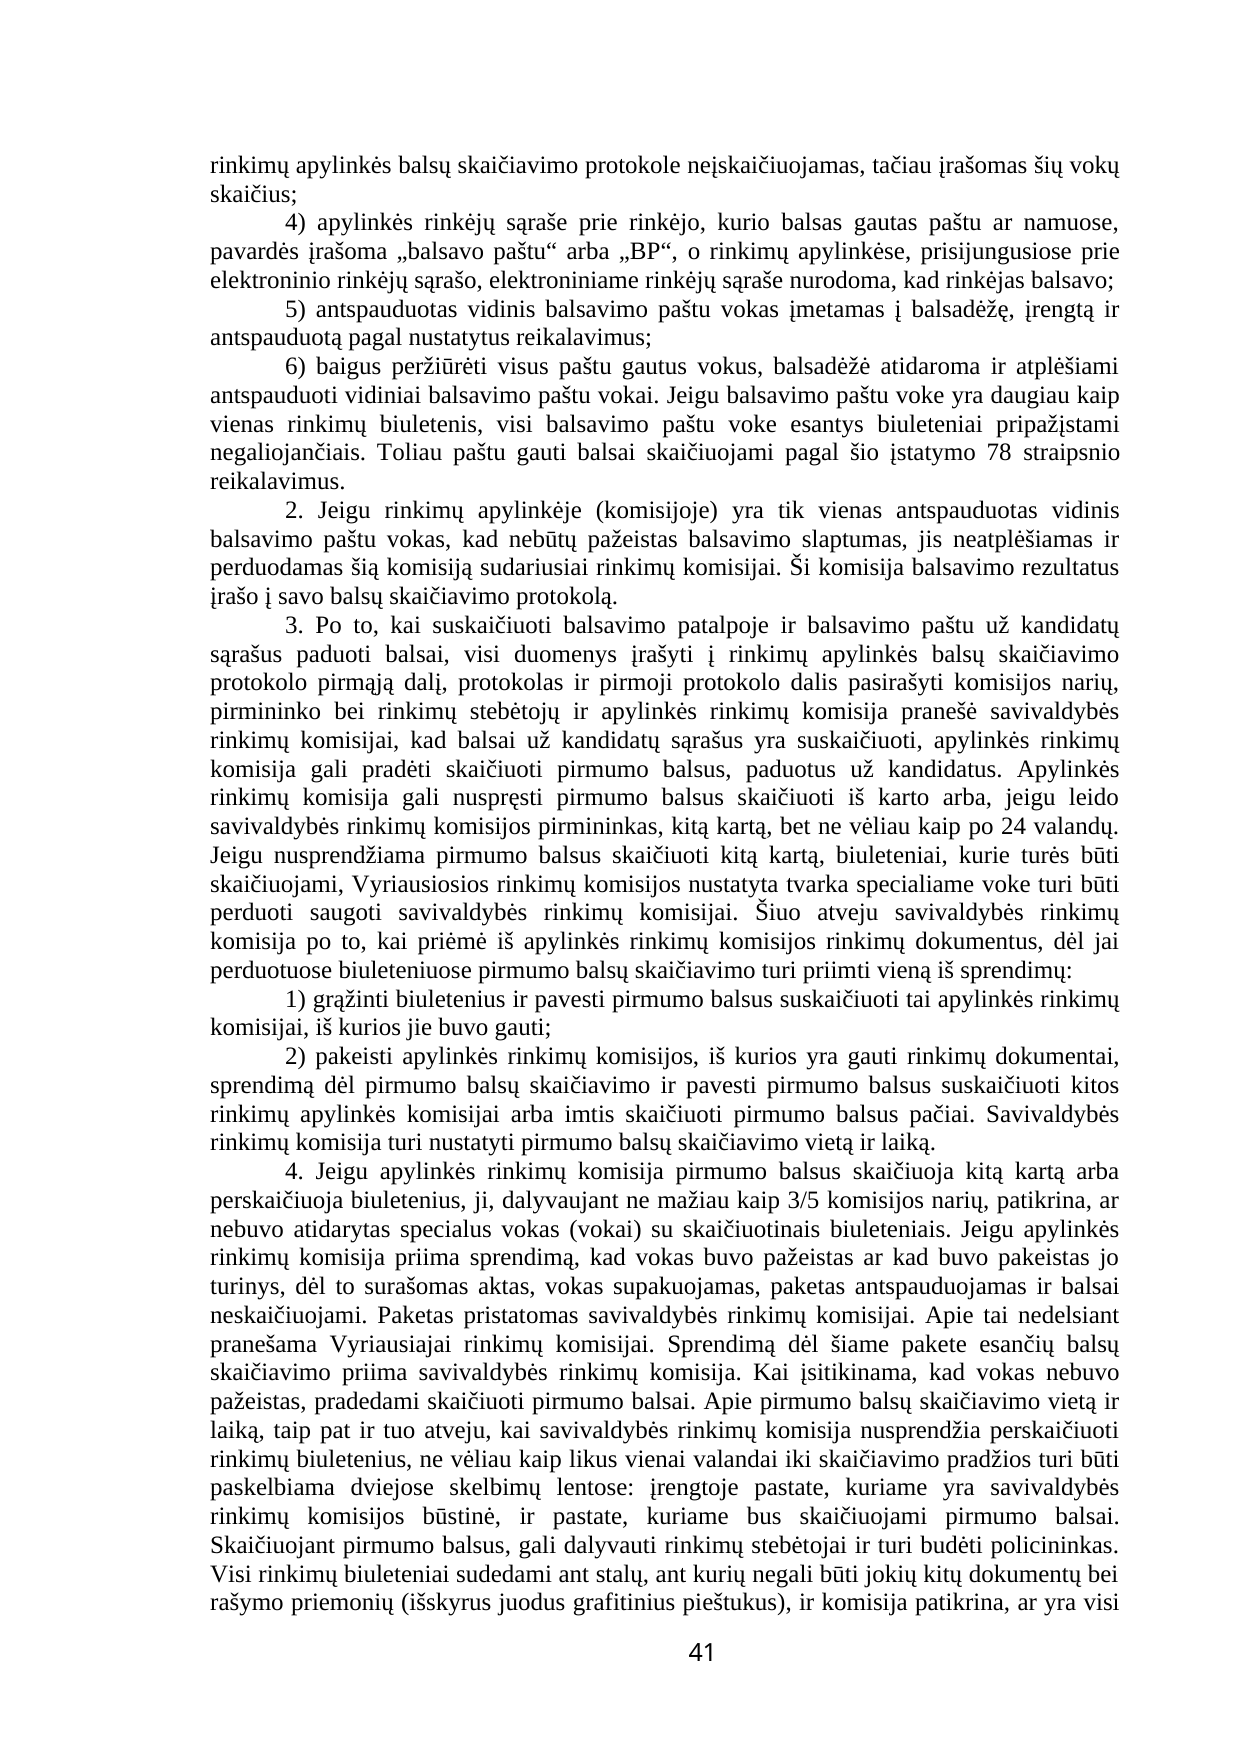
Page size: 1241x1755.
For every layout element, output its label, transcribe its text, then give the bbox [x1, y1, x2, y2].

text 1) grąžinti biuletenius ir pavesti pirmumo balsus suskaičiuoti tai apylinkės rinkimų komisijai, iš kurios jie buvo gauti; [210, 984, 1120, 1041]
text 5) antspauduotas vidinis balsavimo paštu vokas įmetamas į balsadėžę, įrengtą ir antspauduotą pagal nustatytus reikalavimus; [210, 294, 1120, 351]
text 2. Jeigu rinkimų apylinkėje (komisijoje) yra tik vienas antspauduotas vidinis balsavimo paštu vokas, kad nebūtų pažeistas balsavimo slaptumas, jis neatplėšiamas ir perduodamas šią komisiją sudariusiai rinkimų komisijai. Ši komisija balsavimo rezultatus įrašo į savo balsų skaičiavimo protokolą. [210, 495, 1120, 610]
text 3. Po to, kai suskaičiuoti balsavimo patalpoje ir balsavimo paštu už kandidatų sąrašus paduoti balsai, visi duomenys įrašyti į rinkimų apylinkės balsų skaičiavimo protokolo pirmąją dalį, protokolas ir pirmoji protokolo dalis pasirašyti komisijos narių, pirmininko bei rinkimų stebėtojų ir apylinkės rinkimų komisija pranešė savivaldybės rinkimų komisijai, kad balsai už kandidatų sąrašus yra suskaičiuoti, apylinkės rinkimų komisija gali pradėti skaičiuoti pirmumo balsus, paduotus už kandidatus. Apylinkės rinkimų komisija gali nuspręsti pirmumo balsus skaičiuoti iš karto arba, jeigu leido savivaldybės rinkimų komisijos pirmininkas, kitą kartą, bet ne vėliau kaip po 24 valandų. Jeigu nusprendžiama pirmumo balsus skaičiuoti kitą kartą, biuleteniai, kurie turės būti skaičiuojami, Vyriausiosios rinkimų komisijos nustatyta tvarka specialiame voke turi būti perduoti saugoti savivaldybės rinkimų komisijai. Šiuo atveju savivaldybės rinkimų komisija po to, kai priėmė iš apylinkės rinkimų komisijos rinkimų dokumentus, dėl jai perduotuose biuleteniuose pirmumo balsų skaičiavimo turi priimti vieną iš sprendimų: [210, 610, 1120, 984]
text 6) baigus peržiūrėti visus paštu gautus vokus, balsadėžė atidaroma ir atplėšiami antspauduoti vidiniai balsavimo paštu vokai. Jeigu balsavimo paštu voke yra daugiau kaip vienas rinkimų biuletenis, visi balsavimo paštu voke esantys biuleteniai pripažįstami negaliojančiais. Toliau paštu gauti balsai skaičiuojami pagal šio įstatymo 78 straipsnio reikalavimus. [210, 351, 1120, 495]
text 4) apylinkės rinkėjų sąraše prie rinkėjo, kurio balsas gautas paštu ar namuose, pavardės įrašoma „balsavo paštu“ arba „BP“, o rinkimų apylinkėse, prisijungusiose prie elektroninio rinkėjų sąrašo, elektroniniame rinkėjų sąraše nurodoma, kad rinkėjas balsavo; [210, 207, 1120, 294]
text 2) pakeisti apylinkės rinkimų komisijos, iš kurios yra gauti rinkimų dokumentai, sprendimą dėl pirmumo balsų skaičiavimo ir pavesti pirmumo balsus suskaičiuoti kitos rinkimų apylinkės komisijai arba imtis skaičiuoti pirmumo balsus pačiai. Savivaldybės rinkimų komisija turi nustatyti pirmumo balsų skaičiavimo vietą ir laiką. [210, 1041, 1120, 1156]
text 4. Jeigu apylinkės rinkimų komisija pirmumo balsus skaičiuoja kitą kartą arba perskaičiuoja biuletenius, ji, dalyvaujant ne mažiau kaip 3/5 komisijos narių, patikrina, ar nebuvo atidarytas specialus vokas (vokai) su skaičiuotinais biuleteniais. Jeigu apylinkės rinkimų komisija priima sprendimą, kad vokas buvo pažeistas ar kad buvo pakeistas jo turinys, dėl to surašomas aktas, vokas supakuojamas, paketas antspauduojamas ir balsai neskaičiuojami. Paketas pristatomas savivaldybės rinkimų komisijai. Apie tai nedelsiant pranešama Vyriausiajai rinkimų komisijai. Sprendimą dėl šiame pakete esančių balsų skaičiavimo priima savivaldybės rinkimų komisija. Kai įsitikinama, kad vokas nebuvo pažeistas, pradedami skaičiuoti pirmumo balsai. Apie pirmumo balsų skaičiavimo vietą ir laiką, taip pat ir tuo atveju, kai savivaldybės rinkimų komisija nusprendžia perskaičiuoti rinkimų biuletenius, ne vėliau kaip likus vienai valandai iki skaičiavimo pradžios turi būti paskelbiama dviejose skelbimų lentose: įrengtoje pastate, kuriame yra savivaldybės rinkimų komisijos būstinė, ir pastate, kuriame bus skaičiuojami pirmumo balsai. Skaičiuojant pirmumo balsus, gali dalyvauti rinkimų stebėtojai ir turi budėti policininkas. Visi rinkimų biuleteniai sudedami ant stalų, ant kurių negali būti jokių kitų dokumentų bei rašymo priemonių (išskyrus juodus grafitinius pieštukus), ir komisija patikrina, ar yra visi [210, 1156, 1120, 1616]
text rinkimų apylinkės balsų skaičiavimo protokole neįskaičiuojamas, tačiau įrašomas šių vokų skaičius; [210, 150, 1120, 207]
